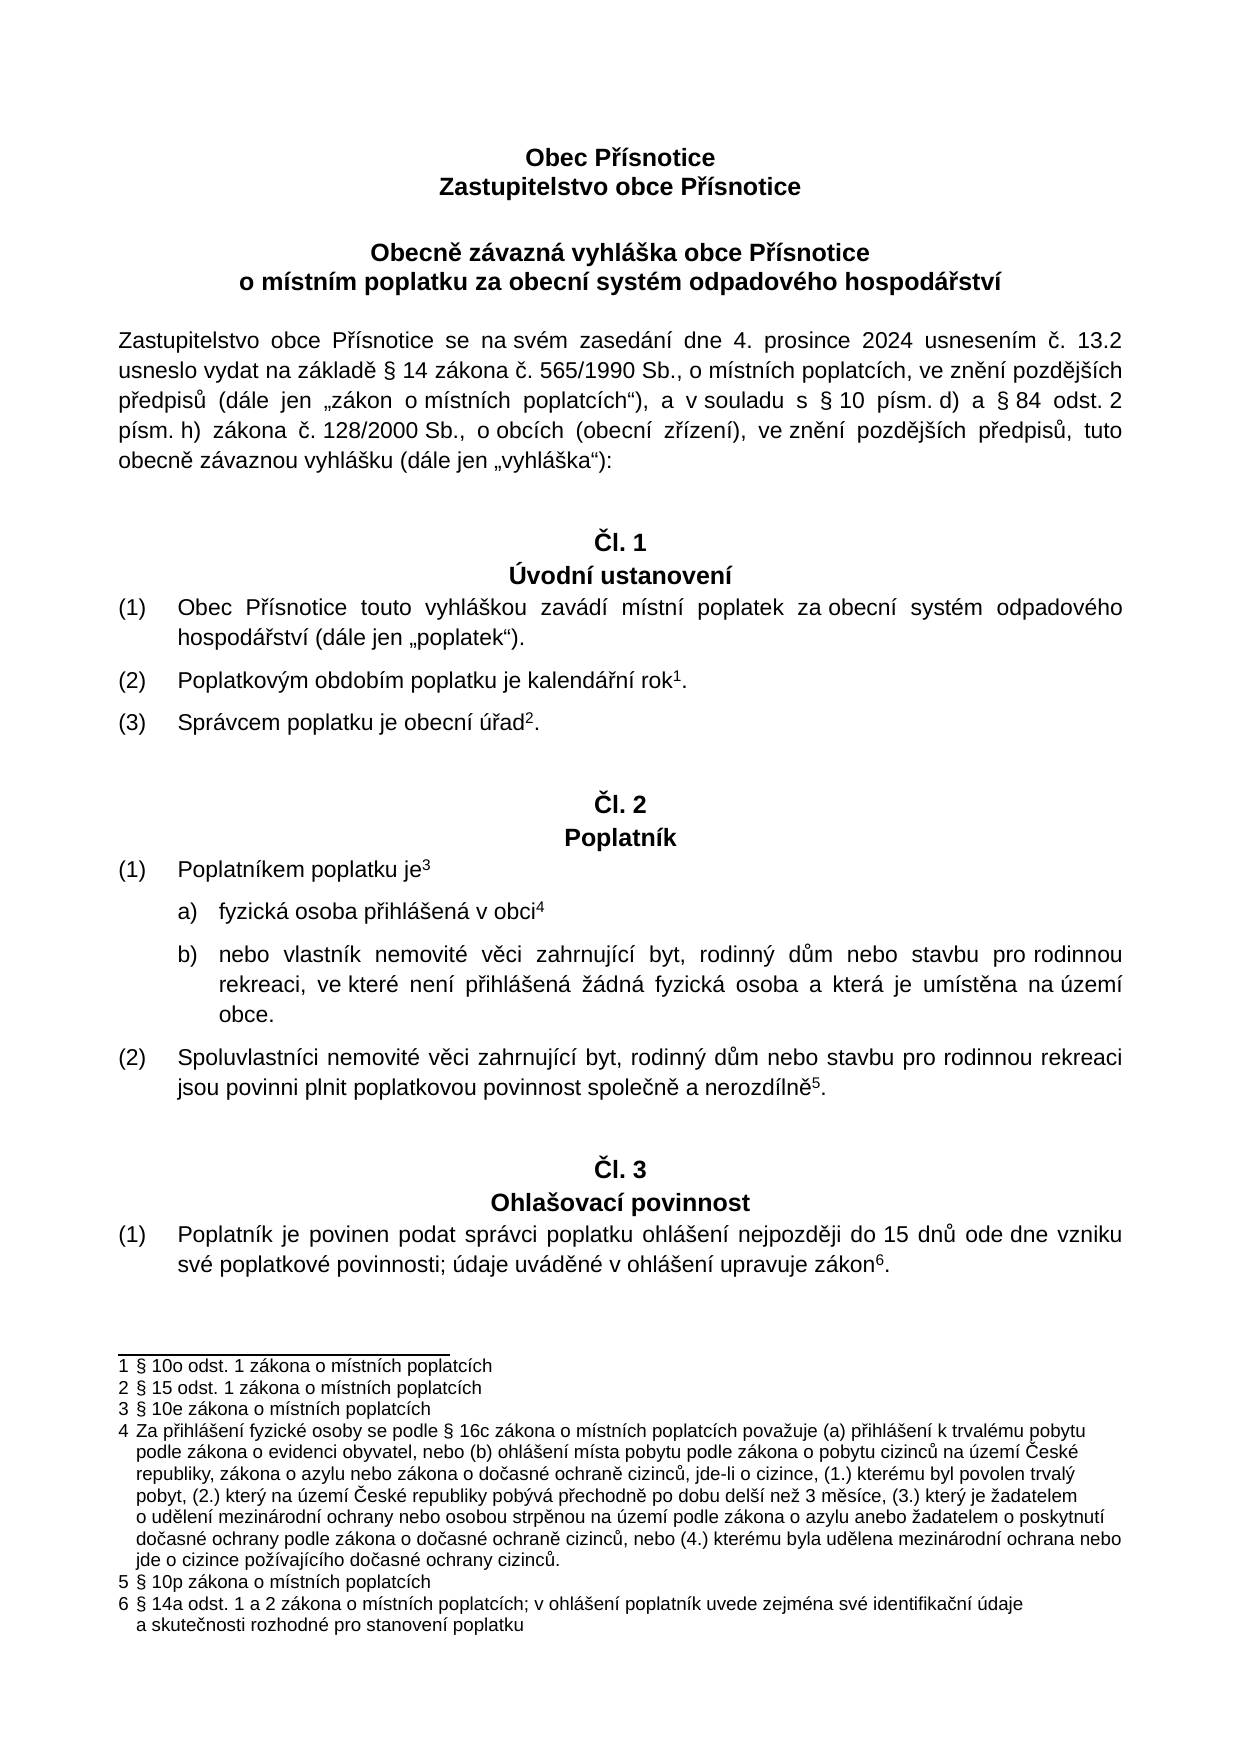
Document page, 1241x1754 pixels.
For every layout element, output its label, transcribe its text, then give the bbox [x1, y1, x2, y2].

list § 10p zákona o místních poplatcích [118, 1571, 1122, 1592]
list Poplatník je povinen podat správci poplatku ohlášení nejpozději do 15 dnů ode dne vzniku své poplatkové povinnosti; údaje uváděné v ohlášení upravuje zákon. [118, 1221, 1122, 1277]
subtitle Čl. 3 Ohlašovací povinnost [118, 1154, 1122, 1216]
text Zastupitelstvo obce Přísnotice se na svém zasedání dne 4. prosince 2024 usnesením č. 13.2 usneslo vydat na základě § 14 zákona č. 565/1990 Sb., o místních poplatcích, ve znění pozdějších předpisů (dále jen „zákon o místních poplatcích“), a v souladu s § 10 písm. d) a § 84 odst. 2 písm. h) zákona č. 128/2000 Sb., o obcích (obecní zřízení), ve znění pozdějších předpisů, tuto obecně závaznou vyhlášku (dále jen „vyhláška“): [118, 327, 1122, 474]
subtitle Čl. 1 Úvodní ustanovení [118, 528, 1122, 589]
list Za přihlášení fyzické osoby se podle § 16c zákona o místních poplatcích považuje (a) přihlášení k trvalému pobytu podle zákona o evidenci obyvatel, nebo (b) ohlášení místa pobytu podle zákona o pobytu cizinců na území České republiky, zákona o azylu nebo zákona o dočasné ochraně cizinců, jde-li o cizince, (1.) kterému byl povolen trvalý pobyt, (2.) který na území České republiky pobývá přechodně po dobu delší než 3 měsíce, (3.) který je žadatelem o udělení mezinárodní ochrany nebo osobou strpěnou na území podle zákona o azylu anebo žadatelem o poskytnutí dočasné ochrany podle zákona o dočasné ochraně cizinců, nebo (4.) kterému byla udělena mezinárodní ochrana nebo jde o cizince požívajícího dočasné ochrany cizinců. [118, 1420, 1122, 1571]
list § 15 odst. 1 zákona o místních poplatcích [118, 1377, 1122, 1398]
list Obec Přísnotice touto vyhláškou zavádí místní poplatek za obecní systém odpadového hospodářství (dále jen „poplatek“). [118, 594, 1122, 650]
list Spoluvlastníci nemovité věci zahrnující byt, rodinný dům nebo stavbu pro rodinnou rekreaci jsou povinni plnit poplatkovou povinnost společně a nerozdílně. [118, 1044, 1122, 1101]
list § 14a odst. 1 a 2 zákona o místních poplatcích; v ohlášení poplatník uvede zejména své identifikační údaje a skutečnosti rozhodné pro stanovení poplatku [118, 1592, 1122, 1635]
text Obec Přísnotice Zastupitelstvo obce Přísnotice [118, 143, 1122, 201]
subtitle Obecně závazná vyhláška obce Přísnotice o místním poplatku za obecní systém odpadového hospodářství [118, 238, 1122, 295]
list Správcem poplatku je obecní úřad. [118, 709, 1122, 736]
list Poplatníkem poplatku je [118, 856, 1122, 882]
list nebo vlastník nemovité věci zahrnující byt, rodinný dům nebo stavbu pro rodinnou rekreaci, ve které není přihlášená žádná fyzická osoba a která je umístěna na území obce. [177, 941, 1122, 1028]
list Poplatkovým obdobím poplatku je kalendářní rok. [118, 667, 1122, 693]
list § 10o odst. 1 zákona o místních poplatcích [118, 1355, 1122, 1377]
list § 10e zákona o místních poplatcích [118, 1398, 1122, 1420]
list fyzická osoba přihlášená v obci [177, 898, 1122, 925]
subtitle Čl. 2 Poplatník [118, 789, 1122, 851]
